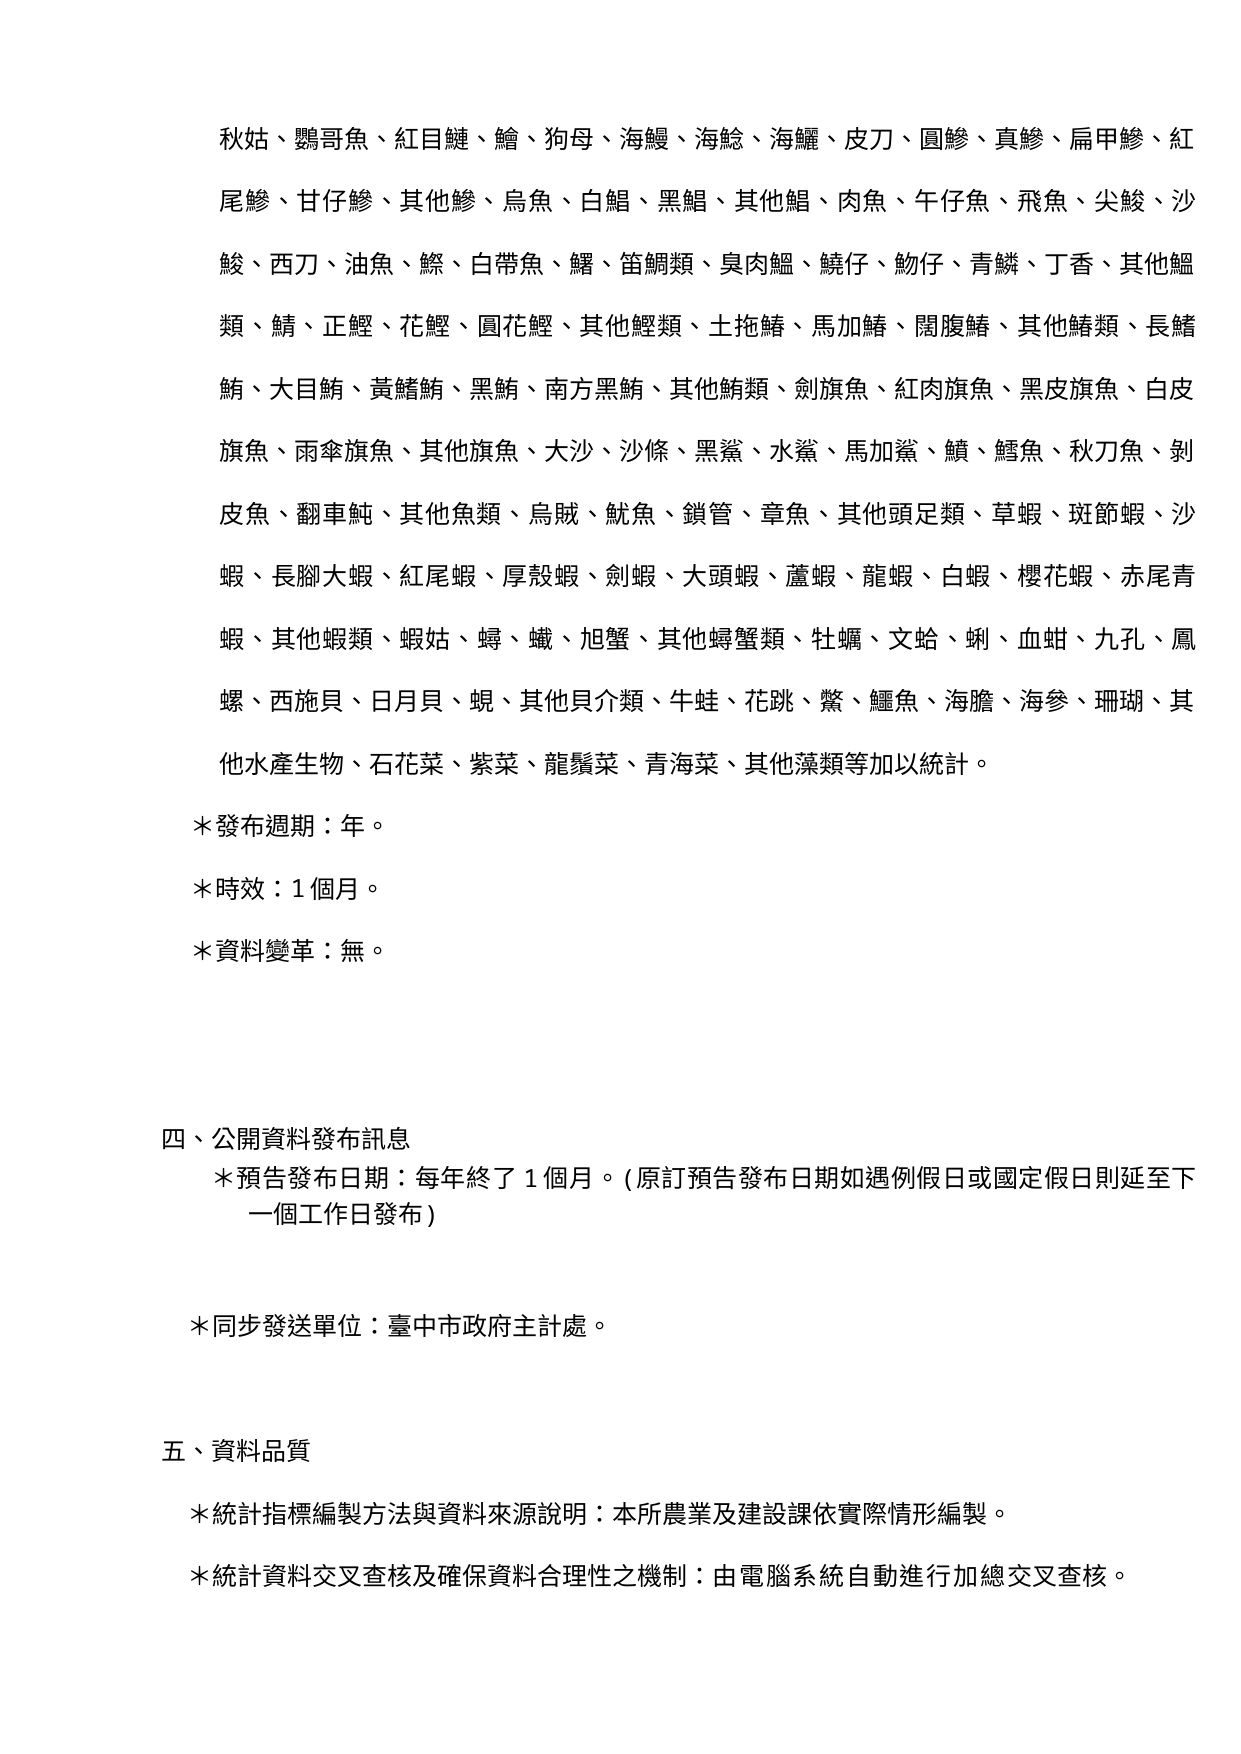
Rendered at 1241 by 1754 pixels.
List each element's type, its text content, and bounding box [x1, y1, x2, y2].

table_header 秋姑、鸚哥魚、紅目鰱、鱠、狗母、海鰻、海鯰、海鱺、皮刀、圓鰺、真鰺、扁甲鰺、紅尾鰺、甘仔鰺、其他鰺、烏魚、白鯧、黑鯧、其他鯧、肉魚、午仔魚、飛魚、尖鮻、沙鮻、西刀、油魚、鰶、白帶魚、鱰、笛鯛類、臭肉鰮、鱙仔、魩仔、青鱗、丁香、其他鰮類、鯖、正鰹、花鰹、圓花鰹、其他鰹類、土拖鰆、馬加鰆、闊腹鰆、其他鰆類、長鰭鮪、大目鮪、黃鰭鮪、黑鮪、南方黑鮪、其他鮪類、劍旗魚、紅肉旗魚、黑皮旗魚、白皮旗魚、雨傘旗魚、其他旗魚、大沙、沙條、黑鯊、水鯊、馬加鯊、鱝、鱈魚、秋刀魚、剝皮魚、翻車魨、其他魚類、烏賊、魷魚、鎖管、章魚、其他頭足類、草蝦、斑節蝦、沙蝦、長腳大蝦、紅尾蝦、厚殼蝦、劍蝦、大頭蝦、蘆蝦、龍蝦、白蝦、櫻花蝦、赤尾青蝦、其他蝦類、蝦姑、蟳、蠘、旭蟹、其他蟳蟹類、牡蠣、文蛤、蜊、血蚶、九孔、鳳螺、西施貝、日月貝、蜆、其他貝介類、牛蛙、花跳、鱉、鱷魚、海膽、海參、珊瑚、其他水產生物、石花菜、紫菜、龍鬚菜、青海菜、其他藻類等加以統計。 ＊發布週期：年。 ＊時效：1個月。 ＊資料變革：無。 四、公開資料發布訊息 ＊預告發布日期：每年終了1個月。(原訂預告發布日期如遇例假日或國定假日則延至下一個工作日發布) ＊同步發送單位：臺中市政府主計處。 五、資料品質 ＊統計指標編製方法與資料來源說明：本所農業及建設課依實際情形編製。 ＊統計資料交叉查核及確保資料合理性之機制：由電腦系統自動進行加總交叉查核。 [150, 96, 1209, 1596]
